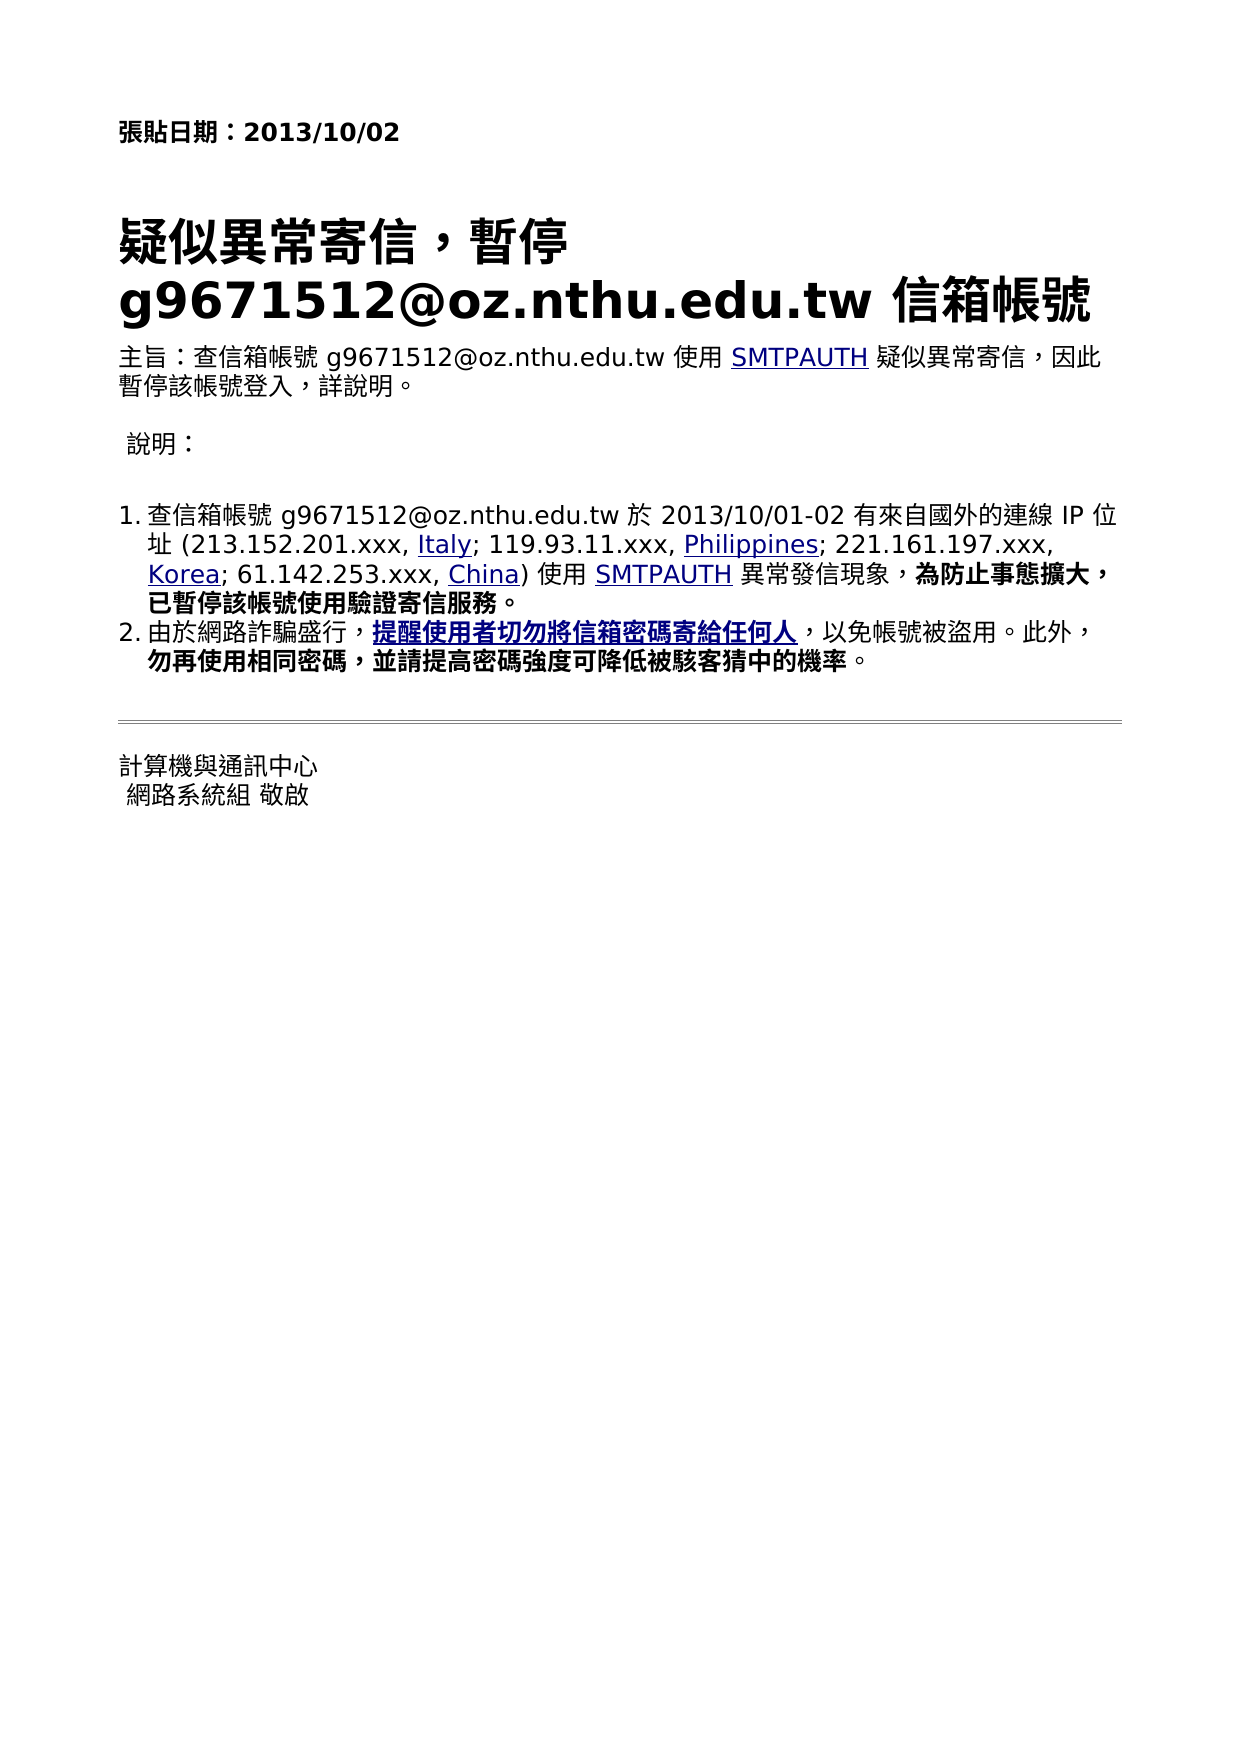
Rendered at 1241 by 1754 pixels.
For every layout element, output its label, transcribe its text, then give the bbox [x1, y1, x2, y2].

list 由於網路詐騙盛行，提醒使用者切勿將信箱密碼寄給任何人，以免帳號被盜用。此外，勿再使用相同密碼，並請提高密碼強度可降低被駭客猜中的機率。 [118, 618, 1122, 677]
text 主旨：查信箱帳號 g9671512@oz.nthu.edu.tw 使用 SMTPAUTH 疑似異常寄信，因此暫停該帳號登入，詳說明。 說明： [118, 343, 1122, 459]
text 計算機與通訊中心 網路系統組 敬啟 [118, 752, 1122, 811]
text 張貼日期：2013/10/02 [118, 118, 1122, 176]
subtitle 疑似異常寄信，暫停 g9671512@oz.nthu.edu.tw 信箱帳號 [118, 214, 1122, 330]
list 查信箱帳號 g9671512@oz.nthu.edu.tw 於 2013/10/01-02 有來自國外的連線 IP 位址 (213.152.201.xxx, Italy; 119.93.11.xxx, Philippines; 221.161.197.xxx, Korea; 61.142.253.xxx, China) 使用 SMTPAUTH 異常發信現象，為防止事態擴大，已暫停該帳號使用驗證寄信服務。 [118, 502, 1122, 618]
